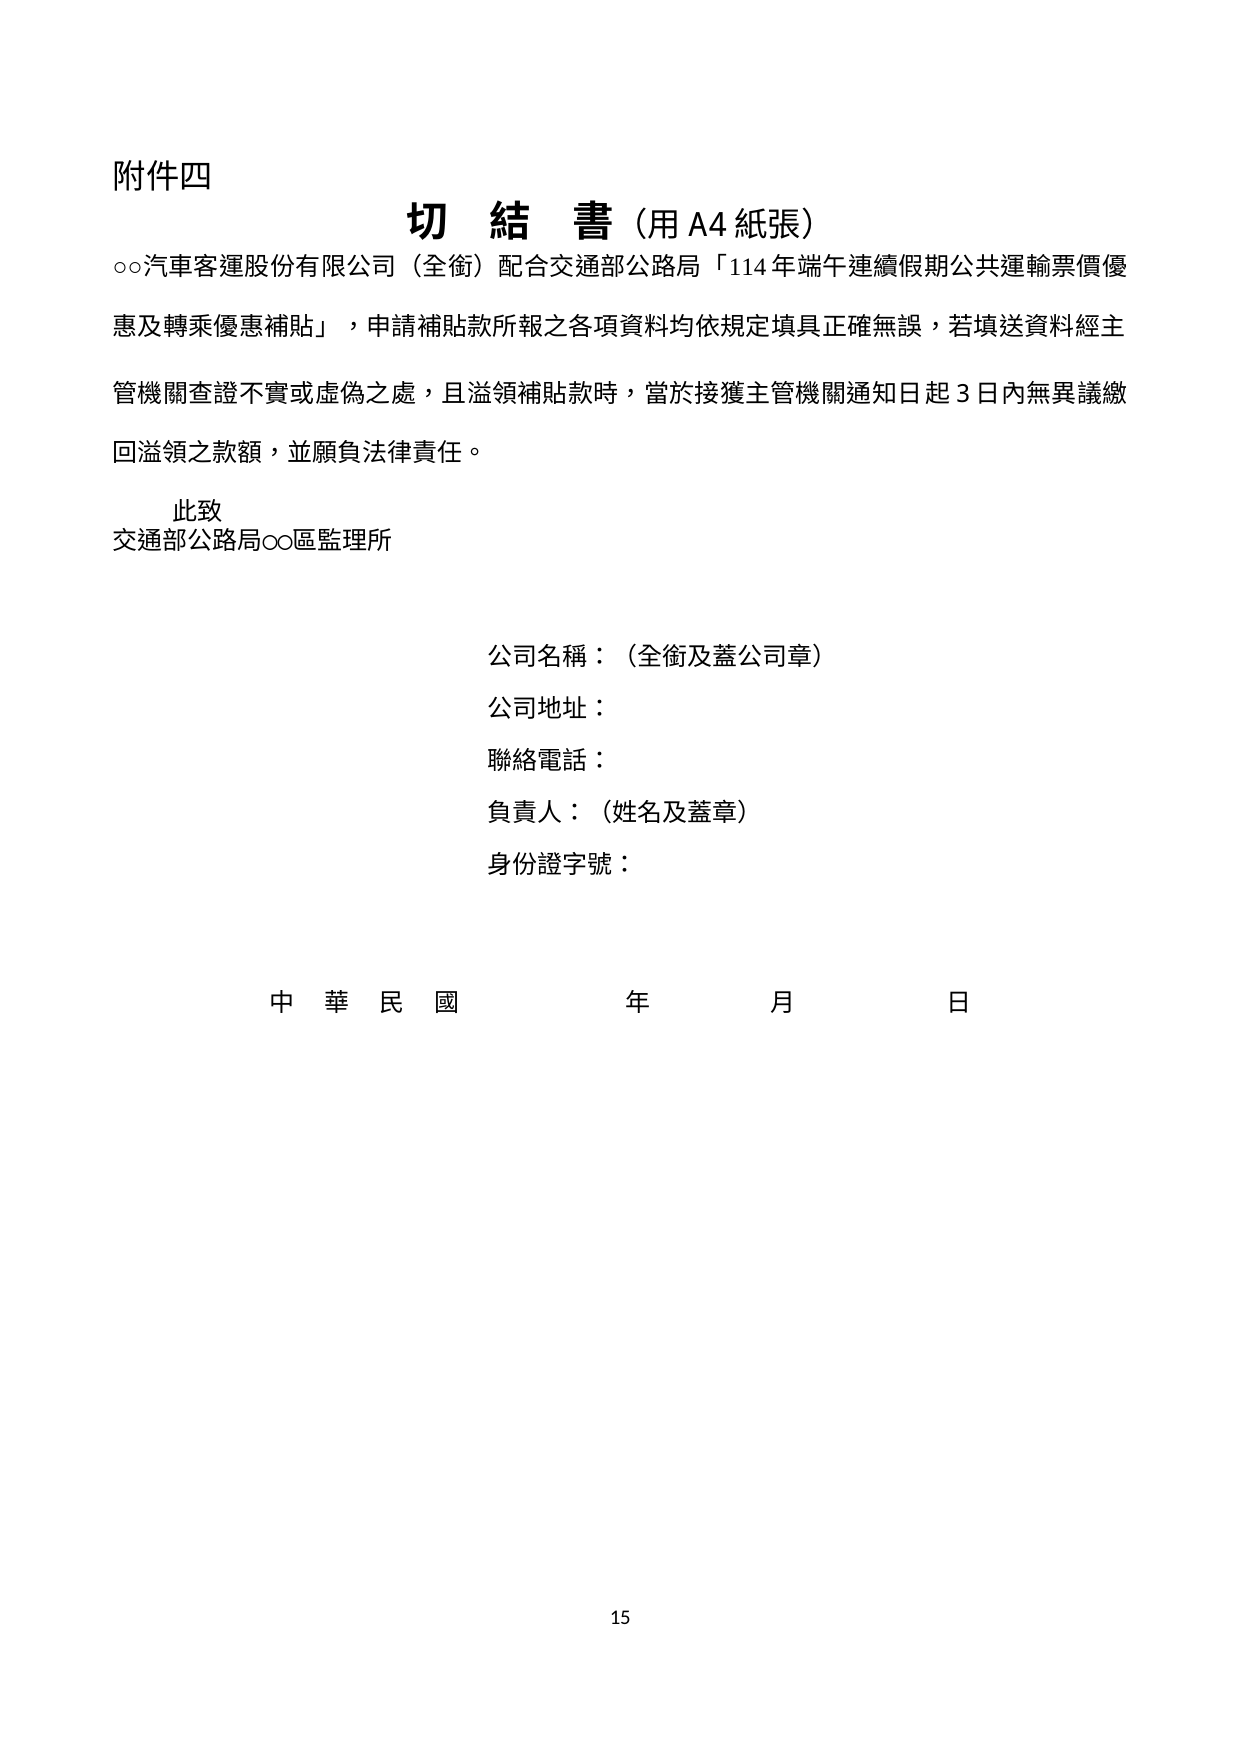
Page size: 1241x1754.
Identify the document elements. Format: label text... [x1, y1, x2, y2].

text 聯絡電話： [112, 728, 1128, 780]
text ○○汽車客運股份有限公司（全銜）配合交通部公路局「114年端午連續假期公共運輸票價優惠及轉乘優惠補貼」，申請補貼款所報之各項資料均依規定填具正確無誤，若填送資料經主管機關查證不實或虛偽之處，且溢領補貼款時，當於接獲主管機關通知日起3日內無異議繳回溢領之款額，並願負法律責任。 [112, 247, 1128, 468]
text 公司地址： [112, 676, 1128, 728]
text 身份證字號： [112, 832, 1128, 884]
text 此致 [112, 497, 1128, 526]
text 切 結 書（用A4紙張） [112, 198, 1128, 247]
text 負責人：（姓名及蓋章） [112, 780, 1128, 832]
text 交通部公路局○○區監理所 [112, 526, 1128, 555]
text 公司名稱：（全銜及蓋公司章） [112, 623, 1128, 676]
text 中 華 民 國 年 月 日 [112, 988, 1128, 1017]
text 附件四 [112, 150, 1128, 198]
